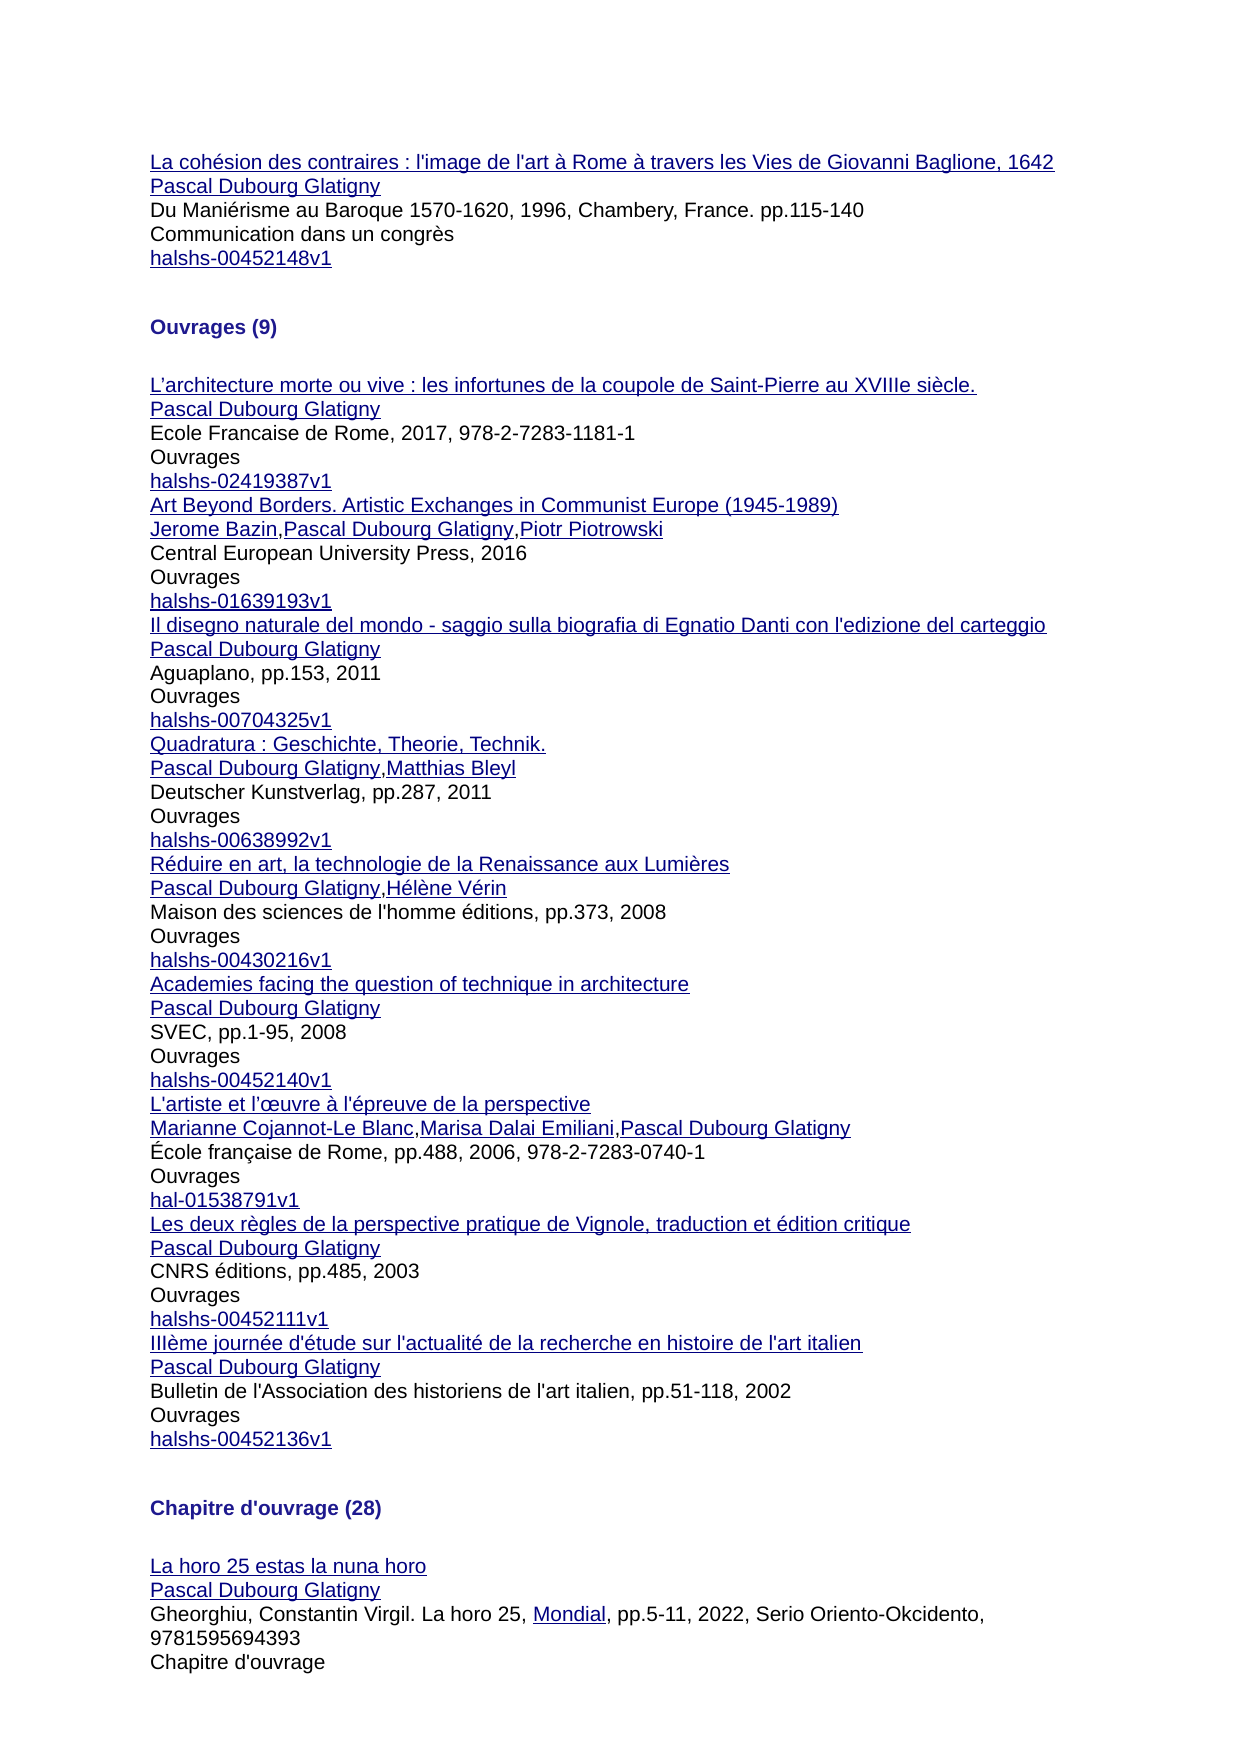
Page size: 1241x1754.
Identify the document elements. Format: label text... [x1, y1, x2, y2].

table_header La horo 25 estas la nuna horo Pascal Dubourg Glatigny Gheorghiu, Constantin Virgil. La horo 25, Mondial, pp.5-11, 2022, Serio Oriento-Okcidento, 9781595694393 Chapitre d'ouvrage [150, 1554, 1090, 1674]
subtitle Chapitre d'ouvrage (28) [150, 1496, 1090, 1520]
table_cell Academies facing the question of technique in architecture Pascal Dubourg Glatigny SVEC, pp.1-95, 2008 Ouvrages halshs-00452140v1 [150, 972, 1090, 1092]
table_cell Quadratura : Geschichte, Theorie, Technik. Pascal Dubourg Glatigny,Matthias Bleyl Deutscher Kunstverlag, pp.287, 2011 Ouvrages halshs-00638992v1 [150, 732, 1090, 852]
table_cell Réduire en art, la technologie de la Renaissance aux Lumières Pascal Dubourg Glatigny,Hélène Vérin Maison des sciences de l'homme éditions, pp.373, 2008 Ouvrages halshs-00430216v1 [150, 852, 1090, 972]
table_cell L'artiste et l’œuvre à l'épreuve de la perspective Marianne Cojannot-Le Blanc,Marisa Dalai Emiliani,Pascal Dubourg Glatigny École française de Rome, pp.488, 2006, 978-2-7283-0740-1 Ouvrages hal-01538791v1 [150, 1092, 1090, 1211]
table_cell IIIème journée d'étude sur l'actualité de la recherche en histoire de l'art italien Pascal Dubourg Glatigny Bulletin de l'Association des historiens de l'art italien, pp.51-118, 2002 Ouvrages halshs-00452136v1 [150, 1331, 1090, 1451]
table_cell La cohésion des contraires : l'image de l'art à Rome à travers les Vies de Giovanni Baglione, 1642 Pascal Dubourg Glatigny Du Maniérisme au Baroque 1570-1620, 1996, Chambery, France. pp.115-140 Communication dans un congrès halshs-00452148v1 [150, 150, 1090, 270]
table_cell Les deux règles de la perspective pratique de Vignole, traduction et édition critique Pascal Dubourg Glatigny CNRS éditions, pp.485, 2003 Ouvrages halshs-00452111v1 [150, 1211, 1090, 1331]
subtitle Ouvrages (9) [150, 314, 1090, 338]
table_cell Il disegno naturale del mondo - saggio sulla biografia di Egnatio Danti con l'edizione del carteggio Pascal Dubourg Glatigny Aguaplano, pp.153, 2011 Ouvrages halshs-00704325v1 [150, 613, 1090, 732]
table_header L’architecture morte ou vive : les infortunes de la coupole de Saint-Pierre au XVIIIe siècle. Pascal Dubourg Glatigny Ecole Francaise de Rome, 2017, 978-2-7283-1181-1 Ouvrages halshs-02419387v1 [150, 373, 1090, 493]
table_cell Art Beyond Borders. Artistic Exchanges in Communist Europe (1945-1989) Jerome Bazin,Pascal Dubourg Glatigny,Piotr Piotrowski Central European University Press, 2016 Ouvrages halshs-01639193v1 [150, 493, 1090, 612]
